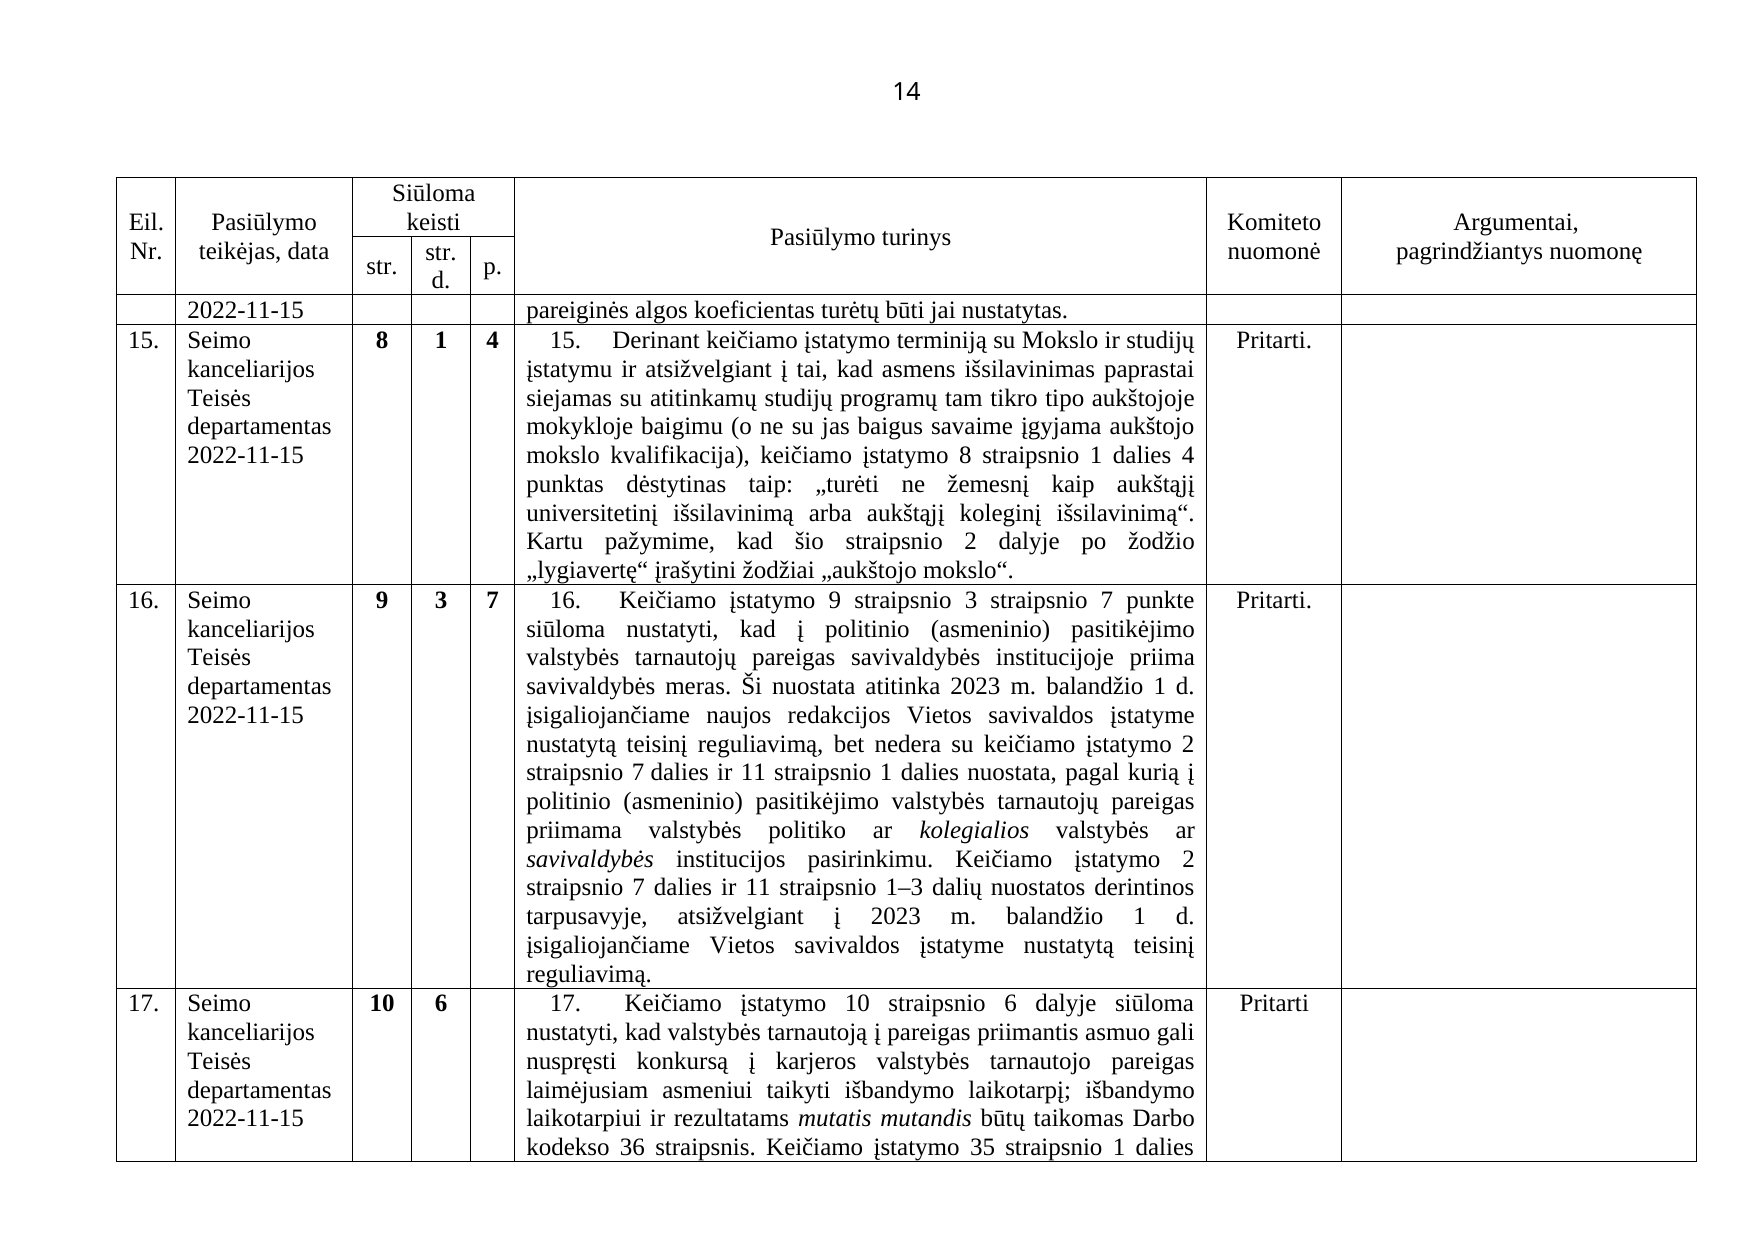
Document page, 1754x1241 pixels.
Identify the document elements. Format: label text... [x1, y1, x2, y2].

table_cell 3 [412, 585, 470, 987]
table_cell 17. Keičiamo įstatymo 10 straipsnio 6 dalyje siūloma nustatyti, kad valstybės tarnautoją į pareigas priimantis asmuo gali nuspręsti konkursą į karjeros valstybės tarnautojo pareigas laimėjusiam asmeniui taikyti išbandymo laikotarpį; išbandymo laikotarpiui ir rezultatams mutatis mutandis būtų taikomas Darbo kodekso 36 straipsnis. Keičiamo įstatymo 35 straipsnio 1 dalies [515, 989, 1206, 1161]
table_header Komiteto nuomonė [1207, 178, 1341, 294]
table_cell [412, 295, 470, 324]
table_cell str. d. [412, 237, 470, 294]
table_cell pareiginės algos koeficientas turėtų būti jai nustatytas. [515, 295, 1206, 324]
table_cell Seimo kanceliarijos Teisės departamentas 2022-11-15 [176, 325, 352, 584]
table_cell Pritarti. [1207, 325, 1341, 584]
table_cell [1342, 585, 1696, 987]
table_cell 1 [412, 325, 470, 584]
table_header Eil. Nr. [117, 178, 175, 294]
table_cell [117, 585, 175, 987]
table_cell Seimo kanceliarijos Teisės departamentas 2022-11-15 [176, 585, 352, 987]
table_cell 15. Derinant keičiamo įstatymo terminiją su Mokslo ir studijų įstatymu ir atsižvelgiant į tai, kad asmens išsilavinimas paprastai siejamas su atitinkamų studijų programų tam tikro tipo aukštojoje mokykloje baigimu (o ne su jas baigus savaime įgyjama aukštojo mokslo kvalifikacija), keičiamo įstatymo 8 straipsnio 1 dalies 4 punktas dėstytinas taip: „turėti ne žemesnį kaip aukštąjį universitetinį išsilavinimą arba aukštąjį koleginį išsilavinimą“. Kartu pažymime, kad šio straipsnio 2 dalyje po žodžio „lygiavertę“ įrašytini žodžiai „aukštojo mokslo“. [515, 325, 1206, 584]
table_cell 2022-11-15 [176, 295, 352, 324]
table_cell 6 [412, 989, 470, 1161]
table_header Argumentai, pagrindžiantys nuomonę [1342, 178, 1696, 294]
table_cell Pritarti [1207, 989, 1341, 1161]
table_header Siūloma keisti [353, 178, 514, 236]
table_cell [117, 989, 175, 1161]
table_header Pasiūlymo turinys [515, 178, 1206, 294]
table_header Pasiūlymo teikėjas, data [176, 178, 352, 294]
table_cell [353, 295, 411, 324]
table_cell [1342, 325, 1696, 584]
table_cell 7 [471, 585, 514, 987]
table_cell [1342, 989, 1696, 1161]
table_cell 16. Keičiamo įstatymo 9 straipsnio 3 straipsnio 7 punkte siūloma nustatyti, kad į politinio (asmeninio) pasitikėjimo valstybės tarnautojų pareigas savivaldybės institucijoje priima savivaldybės meras. Ši nuostata atitinka 2023 m. balandžio 1 d. įsigaliojančiame naujos redakcijos Vietos savivaldos įstatyme nustatytą teisinį reguliavimą, bet nedera su keičiamo įstatymo 2 straipsnio 7 dalies ir 11 straipsnio 1 dalies nuostata, pagal kurią į politinio (asmeninio) pasitikėjimo valstybės tarnautojų pareigas priimama valstybės politiko ar kolegialios valstybės ar savivaldybės institucijos pasirinkimu. Keičiamo įstatymo 2 straipsnio 7 dalies ir 11 straipsnio 1–3 dalių nuostatos derintinos tarpusavyje, atsižvelgiant į 2023 m. balandžio 1 d. įsigaliojančiame Vietos savivaldos įstatyme nustatytą teisinį reguliavimą. [515, 585, 1206, 987]
table_cell [471, 989, 514, 1161]
table_cell [117, 325, 175, 584]
table_cell 4 [471, 325, 514, 584]
table_cell Pritarti. [1207, 585, 1341, 987]
table_cell 10 [353, 989, 411, 1161]
table_cell [1207, 295, 1341, 324]
table_cell 8 [353, 325, 411, 584]
table_cell str. [353, 237, 411, 294]
table_cell 9 [353, 585, 411, 987]
table_cell p. [471, 237, 514, 294]
table_cell [471, 295, 514, 324]
table_cell Seimo kanceliarijos Teisės departamentas 2022-11-15 [176, 989, 352, 1161]
table_cell [117, 295, 175, 324]
table_cell [1342, 295, 1696, 324]
